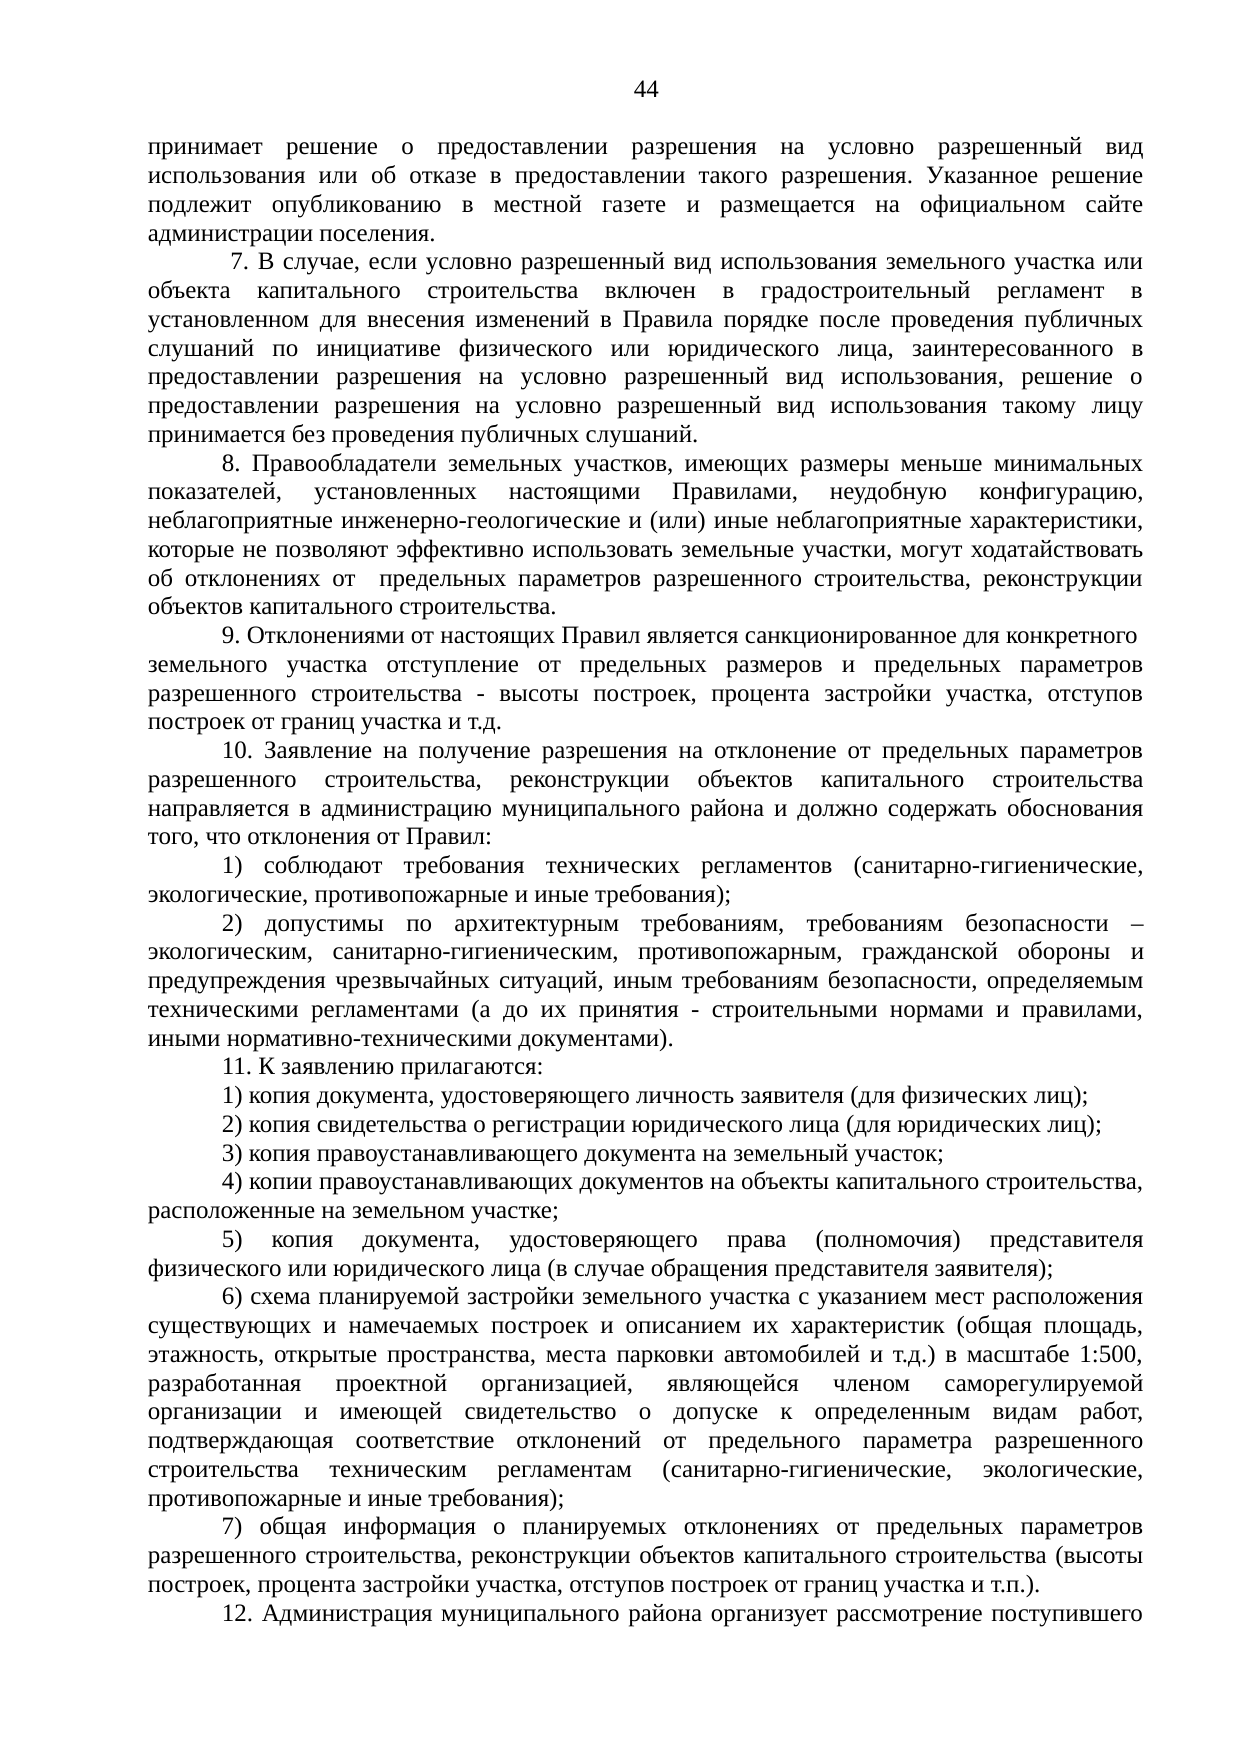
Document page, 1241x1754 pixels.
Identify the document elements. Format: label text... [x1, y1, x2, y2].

text 5) копия документа, удостоверяющего права (полномочия) представителя физического или юридического лица (в случае обращения представителя заявителя); [148, 1224, 1144, 1281]
text 10. Заявление на получение разрешения на отклонение от предельных параметров разрешенного строительства, реконструкции объектов капитального строительства направляется в администрацию муниципального района и должно содержать обоснования того, что отклонения от Правил: [148, 735, 1144, 850]
text 1) копия документа, удостоверяющего личность заявителя (для физических лиц); [148, 1080, 1144, 1109]
text 11. К заявлению прилагаются: [148, 1051, 1144, 1080]
text принимает решение о предоставлении разрешения на условно разрешенный вид использования или об отказе в предоставлении такого разрешения. Указанное решение подлежит опубликованию в местной газете и размещается на официальном сайте администрации поселения. [148, 131, 1144, 246]
text земельного участка отступление от предельных размеров и предельных параметров разрешенного строительства - высоты построек, процента застройки участка, отступов построек от границ участка и т.д. [148, 649, 1144, 735]
text 2) копия свидетельства о регистрации юридического лица (для юридических лиц); [148, 1109, 1144, 1138]
text 4) копии правоустанавливающих документов на объекты капитального строительства, расположенные на земельном участке; [148, 1166, 1144, 1224]
text 3) копия правоустанавливающего документа на земельный участок; [148, 1138, 1144, 1166]
text 7. В случае, если условно разрешенный вид использования земельного участка или объекта капитального строительства включен в градостроительный регламент в установленном для внесения изменений в Правила порядке после проведения публичных слушаний по инициативе физического или юридического лица, заинтересованного в предоставлении разрешения на условно разрешенный вид использования, решение о предоставлении разрешения на условно разрешенный вид использования такому лицу принимается без проведения публичных слушаний. [148, 246, 1144, 448]
text 7) общая информация о планируемых отклонениях от предельных параметров разрешенного строительства, реконструкции объектов капитального строительства (высоты построек, процента застройки участка, отступов построек от границ участка и т.п.). [148, 1511, 1144, 1598]
text 1) соблюдают требования технических регламентов (санитарно-гигиенические, экологические, противопожарные и иные требования); [148, 850, 1144, 908]
text 2) допустимы по архитектурным требованиям, требованиям безопасности – экологическим, санитарно-гигиеническим, противопожарным, гражданской обороны и предупреждения чрезвычайных ситуаций, иным требованиям безопасности, определяемым техническими регламентами (а до их принятия - строительными нормами и правилами, иными нормативно-техническими документами). [148, 908, 1144, 1051]
text 9. Отклонениями от настоящих Правил является санкционированное для конкретного [148, 620, 1144, 649]
text 12. Администрация муниципального района организует рассмотрение поступившего [148, 1598, 1144, 1626]
text 8. Правообладатели земельных участков, имеющих размеры меньше минимальных показателей, установленных настоящими Правилами, неудобную конфигурацию, неблагоприятные инженерно-геологические и (или) иные неблагоприятные характеристики, которые не позволяют эффективно использовать земельные участки, могут ходатайствовать об отклонениях от предельных параметров разрешенного строительства, реконструкции объектов капитального строительства. [148, 448, 1144, 620]
text 6) схема планируемой застройки земельного участка с указанием мест расположения существующих и намечаемых построек и описанием их характеристик (общая площадь, этажность, открытые пространства, места парковки автомобилей и т.д.) в масштабе 1:500, разработанная проектной организацией, являющейся членом саморегулируемой организации и имеющей свидетельство о допуске к определенным видам работ, подтверждающая соответствие отклонений от предельного параметра разрешенного строительства техническим регламентам (санитарно-гигиенические, экологические, противопожарные и иные требования); [148, 1281, 1144, 1511]
